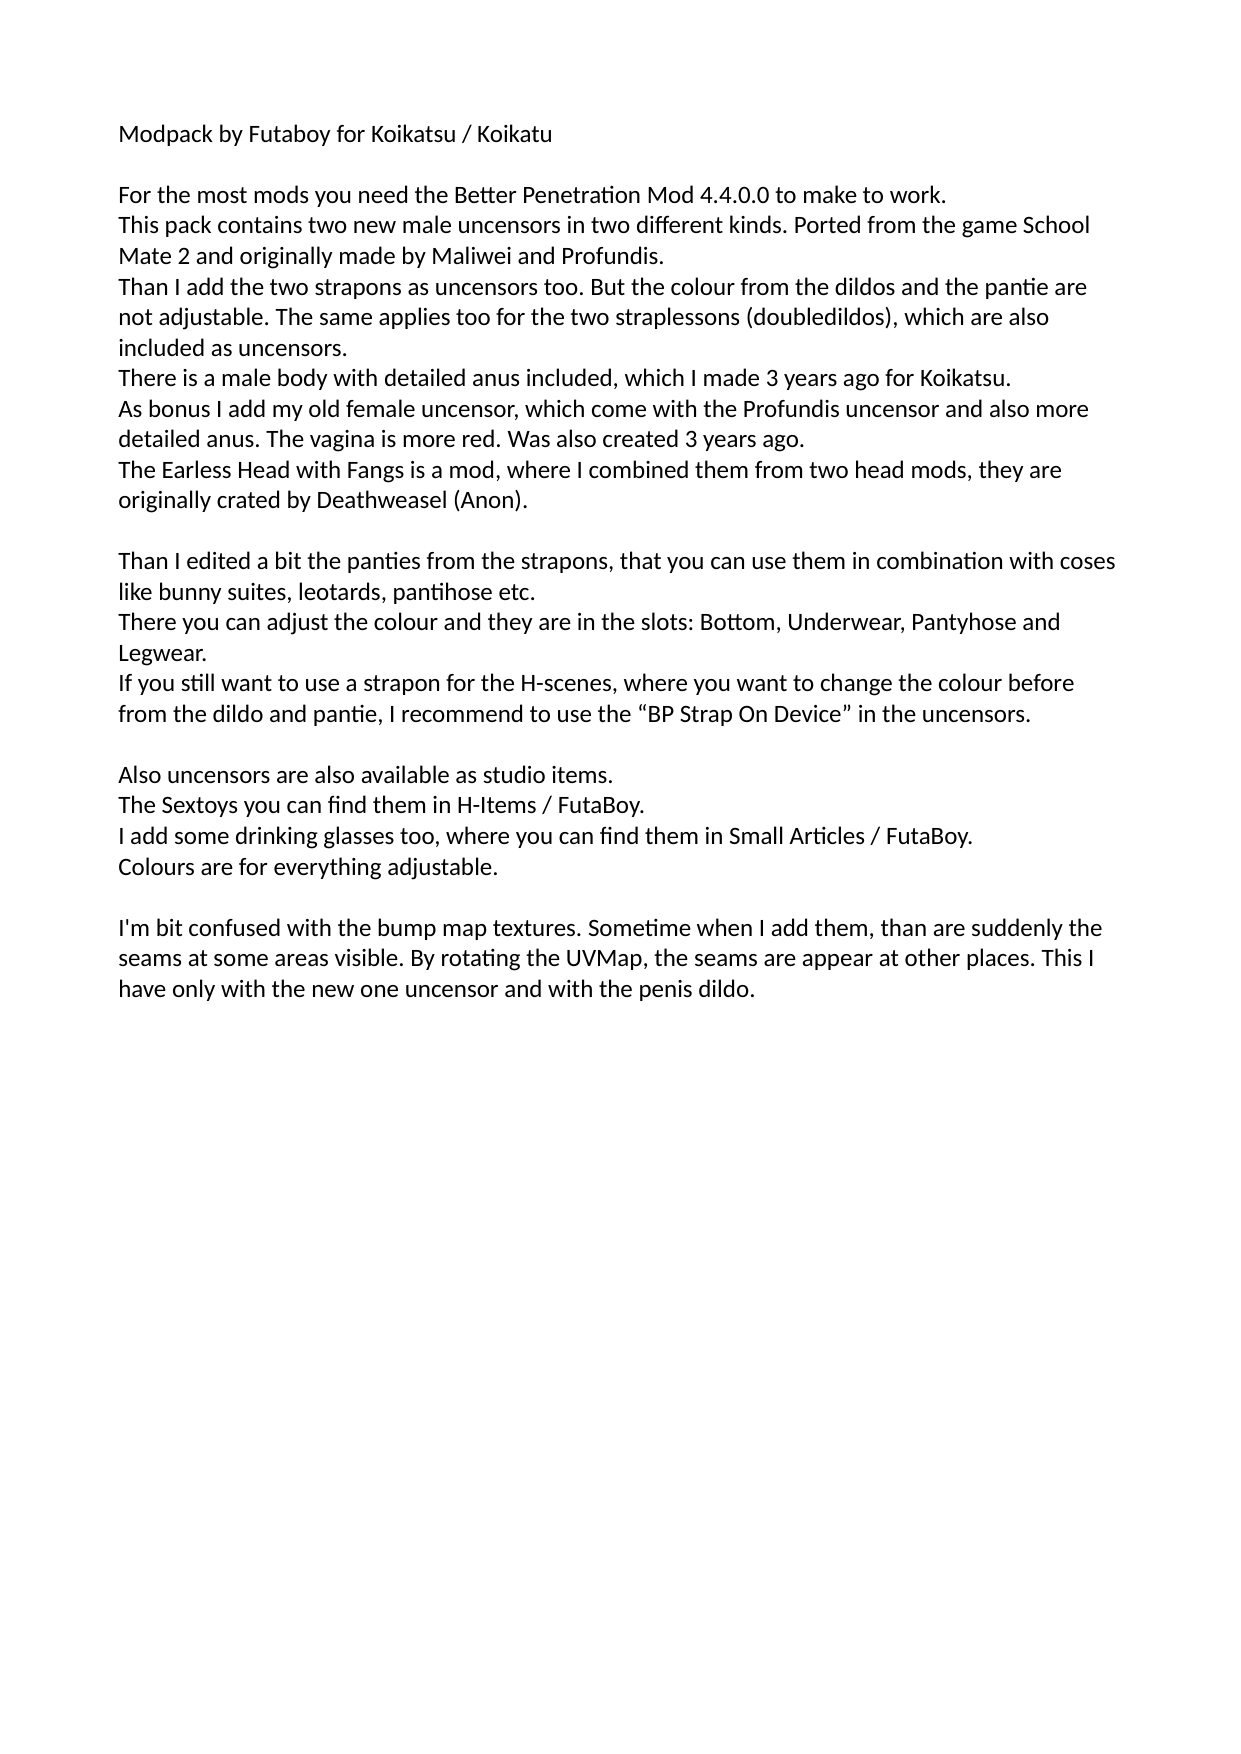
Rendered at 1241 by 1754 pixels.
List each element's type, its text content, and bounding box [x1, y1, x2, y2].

text Modpack by Futaboy for Koikatsu / Koikatu For the most mods you need the Better Penetration Mod 4.4.0.0 to make to work. This pack contains two new male uncensors in two different kinds. Ported from the game School Mate 2 and originally made by Maliwei and Profundis. Than I add the two strapons as uncensors too. But the colour from the dildos and the pantie are not adjustable. The same applies too for the two straplessons (doubledildos), which are also included as uncensors. There is a male body with detailed anus included, which I made 3 years ago for Koikatsu. As bonus I add my old female uncensor, which come with the Profundis uncensor and also more detailed anus. The vagina is more red. Was also created 3 years ago. The Earless Head with Fangs is a mod, where I combined them from two head mods, they are originally crated by Deathweasel (Anon). Than I edited a bit the panties from the strapons, that you can use them in combination with coses like bunny suites, leotards, pantihose etc. There you can adjust the colour and they are in the slots: Bottom, Underwear, Pantyhose and Legwear. If you still want to use a strapon for the H-scenes, where you want to change the colour before from the dildo and pantie, I recommend to use the “BP Strap On Device” in the uncensors. Also uncensors are also available as studio items. The Sextoys you can find them in H-Items / FutaBoy. I add some drinking glasses too, where you can find them in Small Articles / FutaBoy. Colours are for everything adjustable. I'm bit confused with the bump map textures. Sometime when I add them, than are suddenly the seams at some areas visible. By rotating the UVMap, the seams are appear at other places. This I have only with the new one uncensor and with the penis dildo. [118, 118, 1122, 1003]
